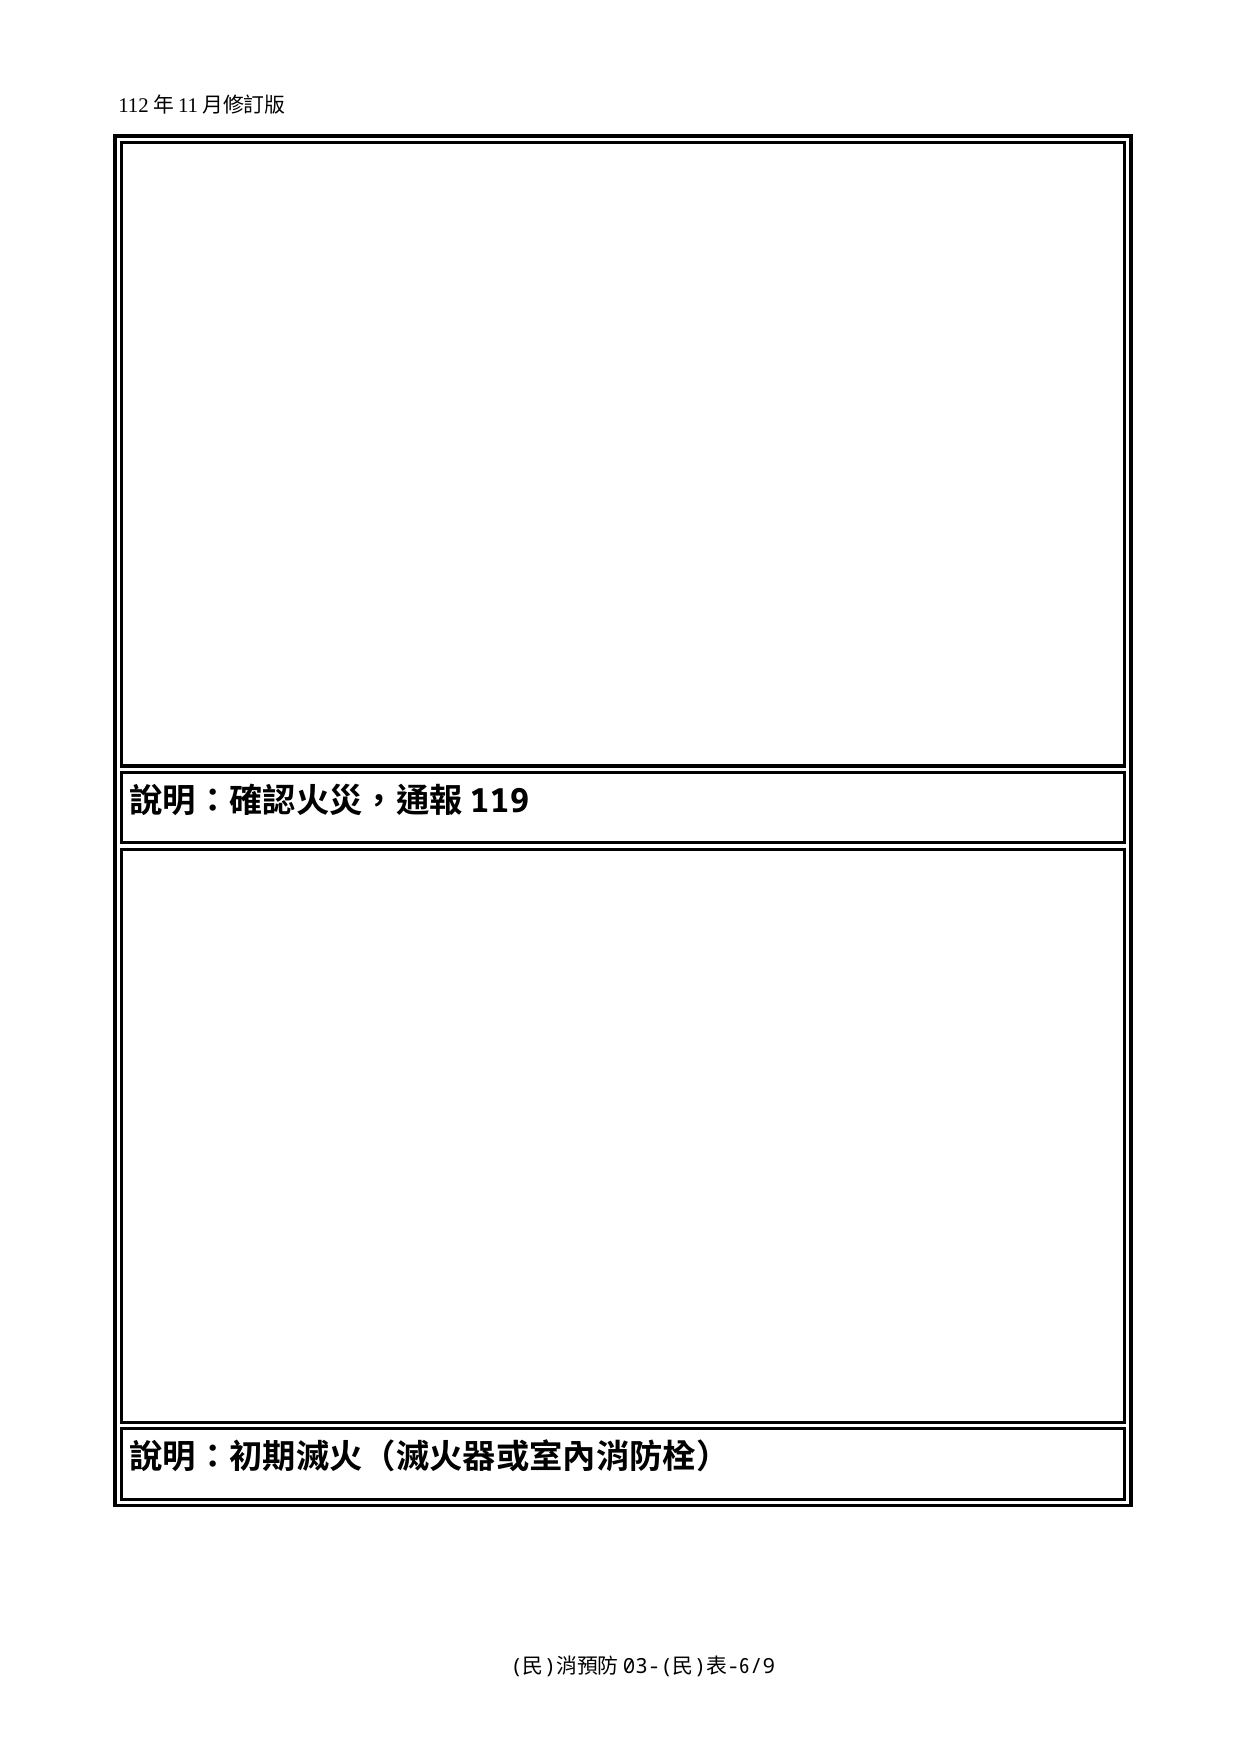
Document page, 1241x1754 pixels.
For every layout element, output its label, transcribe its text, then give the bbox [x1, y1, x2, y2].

table_cell [123, 851, 1123, 1421]
table_cell 說明：確認火災，通報119 [118, 764, 1128, 841]
table_header [118, 138, 1128, 764]
table_cell [118, 841, 1128, 1421]
table_cell 說明：初期滅火（滅火器或室內消防栓） [118, 1421, 1128, 1498]
table_header [123, 144, 1123, 764]
